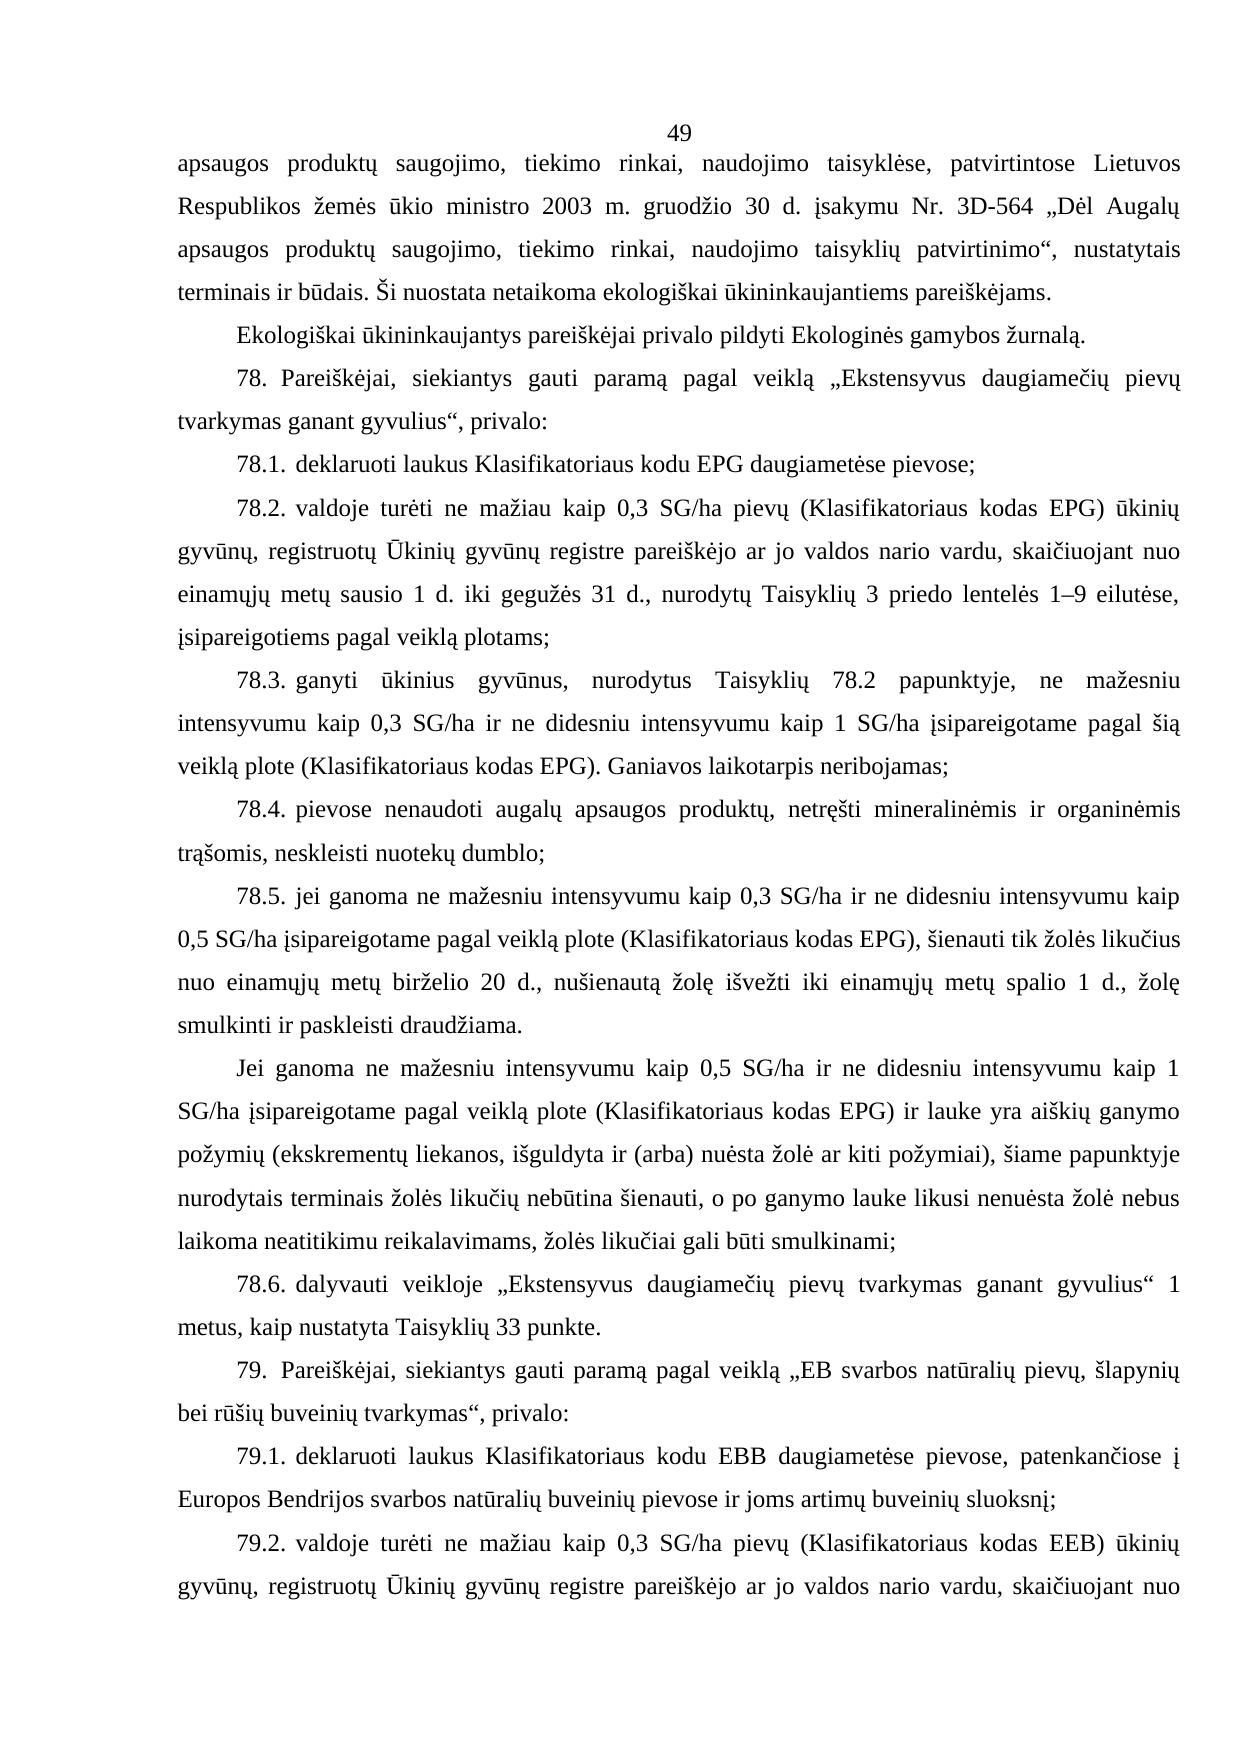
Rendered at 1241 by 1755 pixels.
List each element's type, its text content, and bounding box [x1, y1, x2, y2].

text Ekologiškai ūkininkaujantys pareiškėjai privalo pildyti Ekologinės gamybos žurnalą. [236, 320, 1181, 349]
text 78.2. valdoje turėti ne mažiau kaip 0,3 SG/ha pievų (Klasifikatoriaus kodas EPG) ūkinių gyvūnų, registruotų Ūkinių gyvūnų registre pareiškėjo ar jo valdos nario vardu, skaičiuojant nuo einamųjų metų sausio 1 d. iki gegužės 31 d., nurodytų Taisyklių 3 priedo lentelės 1–9 eilutėse, įsipareigotiems pagal veiklą plotams; [177, 493, 1181, 651]
text 78.5. jei ganoma ne mažesniu intensyvumu kaip 0,3 SG/ha ir ne didesniu intensyvumu kaip 0,5 SG/ha įsipareigotame pagal veiklą plote (Klasifikatoriaus kodas EPG), šienauti tik žolės likučius nuo einamųjų metų birželio 20 d., nušienautą žolę išvežti iki einamųjų metų spalio 1 d., žolę smulkinti ir paskleisti draudžiama. [177, 881, 1181, 1039]
text 78.4. pievose nenaudoti augalų apsaugos produktų, netręšti mineralinėmis ir organinėmis trąšomis, neskleisti nuotekų dumblo; [177, 794, 1181, 866]
text Jei ganoma ne mažesniu intensyvumu kaip 0,5 SG/ha ir ne didesniu intensyvumu kaip 1 SG/ha įsipareigotame pagal veiklą plote (Klasifikatoriaus kodas EPG) ir lauke yra aiškių ganymo požymių (ekskrementų liekanos, išguldyta ir (arba) nuėsta žolė ar kiti požymiai), šiame papunktyje nurodytais terminais žolės likučių nebūtina šienauti, o po ganymo lauke likusi nenuėsta žolė nebus laikoma neatitikimu reikalavimams, žolės likučiai gali būti smulkinami; [177, 1053, 1181, 1254]
text 79.2. valdoje turėti ne mažiau kaip 0,3 SG/ha pievų (Klasifikatoriaus kodas EEB) ūkinių gyvūnų, registruotų Ūkinių gyvūnų registre pareiškėjo ar jo valdos nario vardu, skaičiuojant nuo [177, 1528, 1181, 1599]
text 79.1. deklaruoti laukus Klasifikatoriaus kodu EBB daugiametėse pievose, patenkančiose į Europos Bendrijos svarbos natūralių buveinių pievose ir joms artimų buveinių sluoksnį; [177, 1441, 1181, 1513]
text 78.6. dalyvauti veikloje „Ekstensyvus daugiamečių pievų tvarkymas ganant gyvulius“ 1 metus, kaip nustatyta Taisyklių 33 punkte. [177, 1269, 1181, 1341]
text 78. Pareiškėjai, siekiantys gauti paramą pagal veiklą „Ekstensyvus daugiamečių pievų tvarkymas ganant gyvulius“, privalo: [177, 363, 1181, 435]
text 79. Pareiškėjai, siekiantys gauti paramą pagal veiklą „EB svarbos natūralių pievų, šlapynių bei rūšių buveinių tvarkymas“, privalo: [177, 1355, 1181, 1427]
text 78.1. deklaruoti laukus Klasifikatoriaus kodu EPG daugiametėse pievose; [177, 449, 1181, 478]
text 78.3. ganyti ūkinius gyvūnus, nurodytus Taisyklių 78.2 papunktyje, ne mažesniu intensyvumu kaip 0,3 SG/ha ir ne didesniu intensyvumu kaip 1 SG/ha įsipareigotame pagal šią veiklą plote (Klasifikatoriaus kodas EPG). Ganiavos laikotarpis neribojamas; [177, 665, 1181, 780]
text apsaugos produktų saugojimo, tiekimo rinkai, naudojimo taisyklėse, patvirtintose Lietuvos Respublikos žemės ūkio ministro 2003 m. gruodžio 30 d. įsakymu Nr. 3D-564 „Dėl Augalų apsaugos produktų saugojimo, tiekimo rinkai, naudojimo taisyklių patvirtinimo“, nustatytais terminais ir būdais. Ši nuostata netaikoma ekologiškai ūkininkaujantiems pareiškėjams. [177, 148, 1181, 306]
